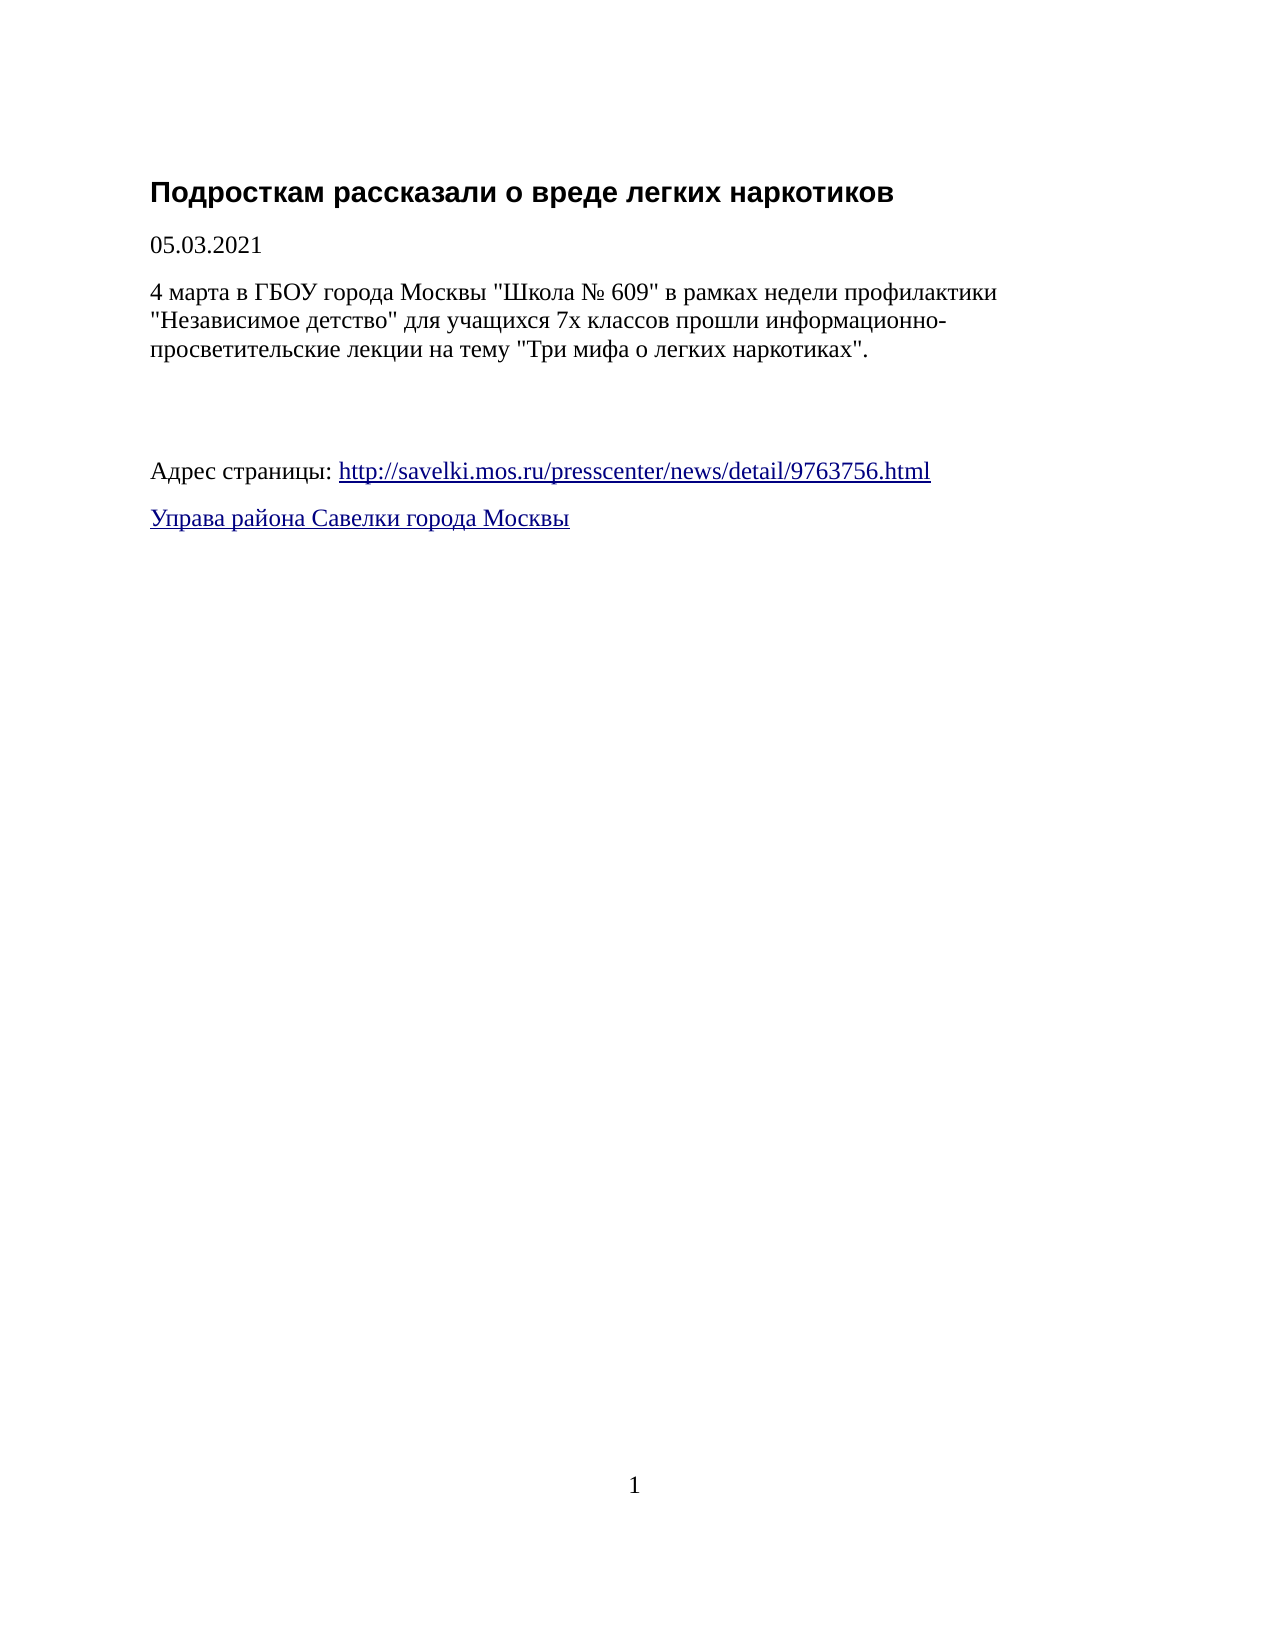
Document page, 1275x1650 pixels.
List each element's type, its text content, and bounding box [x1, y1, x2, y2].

text 4 марта в ГБОУ города Москвы "Школа № 609" в рамках недели профилактики "Независимое детство" для учащихся 7х классов прошли информационно-просветительские лекции на тему "Три мифа о легких наркотиках". [150, 277, 1125, 363]
subtitle Подросткам рассказали о вреде легких наркотиков [150, 175, 1125, 208]
text Управа района Савелки города Москвы [150, 503, 1125, 532]
text Адрес страницы: http://savelki.mos.ru/presscenter/news/detail/9763756.html [150, 456, 1125, 485]
text 05.03.2021 [150, 230, 1125, 259]
